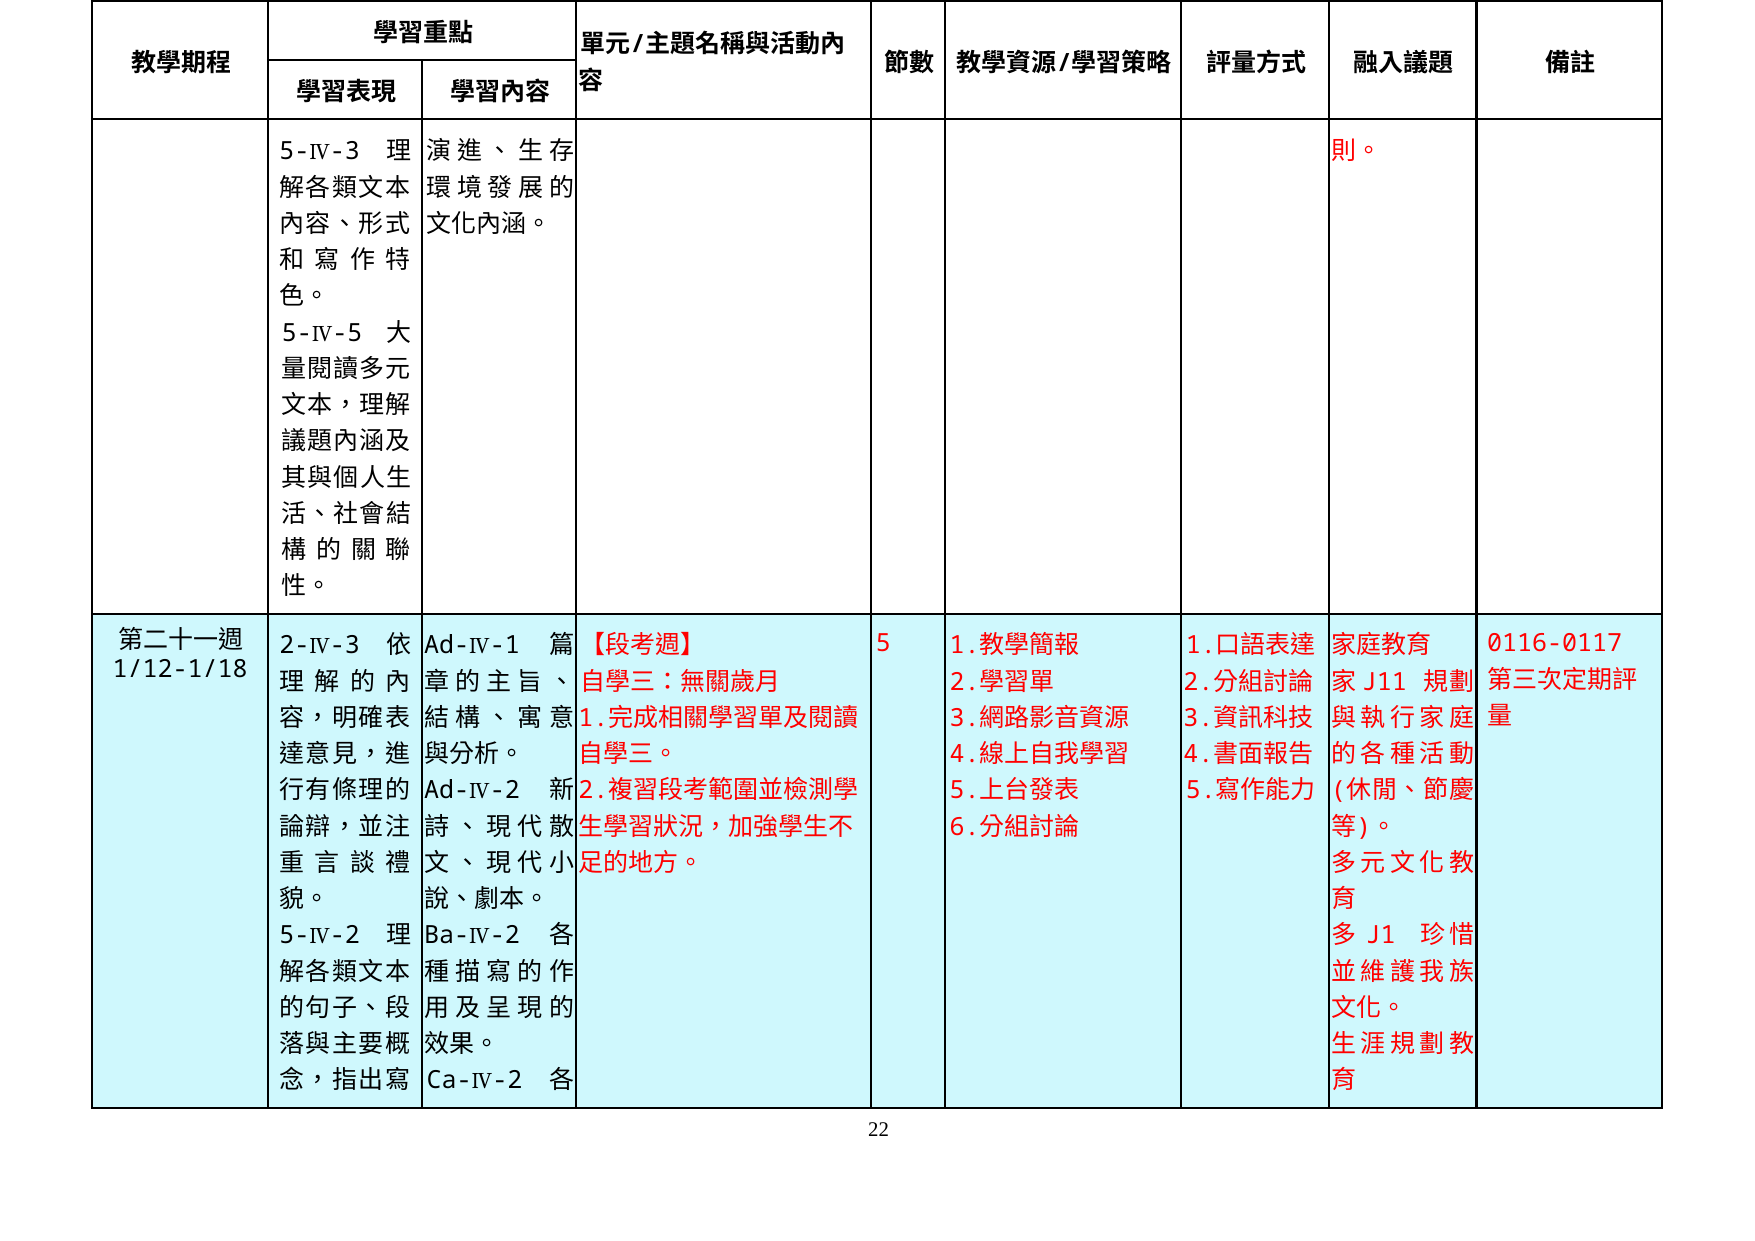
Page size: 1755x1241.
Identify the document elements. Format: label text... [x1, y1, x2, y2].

table_cell 第二十一週1/12-1/18 [93, 615, 267, 1107]
table_cell 則。 [1330, 120, 1475, 612]
table_cell 5 [872, 615, 944, 1107]
table_cell [946, 120, 1180, 612]
table_header 評量方式 [1182, 2, 1328, 118]
table_header 備註 [1478, 2, 1661, 118]
table_cell [93, 120, 267, 612]
table_cell 1.教學簡報 2.學習單 3.網路影音資源 4.線上自我學習 5.上台發表 6.分組討論 [946, 615, 1180, 1107]
table_cell 學習表現 [269, 61, 421, 118]
table_header 單元/主題名稱與活動內容 [577, 2, 870, 118]
table_header 教學期程 [93, 2, 267, 118]
table_cell 2-Ⅳ-3 依理解的內容，明確表達意見，進行有條理的論辯，並注重言談禮貌。 5-Ⅳ-2 理解各類文本的句子、段落與主要概念，指出寫 [269, 615, 421, 1107]
table_header 學習重點 [269, 2, 575, 59]
table_header 教學資源/學習策略 [946, 2, 1180, 118]
table_cell 1.口語表達 2.分組討論 3.資訊科技 4.書面報告 5.寫作能力 [1182, 615, 1328, 1107]
table_header 節數 [872, 2, 944, 118]
table_cell 0116-0117第三次定期評量 [1478, 615, 1661, 1107]
table_cell [1182, 120, 1328, 612]
table_cell 【段考週】 自學三：無關歲月 1.完成相關學習單及閱讀自學三。 2.複習段考範圍並檢測學生學習狀況，加強學生不足的地方。 [577, 615, 870, 1107]
table_cell Ad-Ⅳ-1 篇章的主旨、結構、寓意與分析。 Ad-Ⅳ-2 新詩、現代散文、現代小說、劇本。 Ba-Ⅳ-2 各種描寫的作用及呈現的效果。 Ca-Ⅳ-2 各 [423, 615, 575, 1107]
table_cell 家庭教育 家J11 規劃與執行家庭的各種活動(休閒、節慶等)。 多元文化教育 多J1 珍惜並維護我族文化。 生涯規劃教育 [1330, 615, 1475, 1107]
table_cell 演進、生存環境發展的文化內涵。 [423, 120, 575, 612]
table_cell 5-Ⅳ-3 理解各類文本內容、形式和寫作特色。 5-Ⅳ-5 大量閱讀多元文本，理解議題內涵及其與個人生活、社會結構的關聯性。 [269, 120, 421, 612]
table_cell [577, 120, 870, 612]
table_header 融入議題 [1330, 2, 1475, 118]
table_cell 學習內容 [423, 61, 575, 118]
table_cell [872, 120, 944, 612]
table_cell [1478, 120, 1661, 612]
